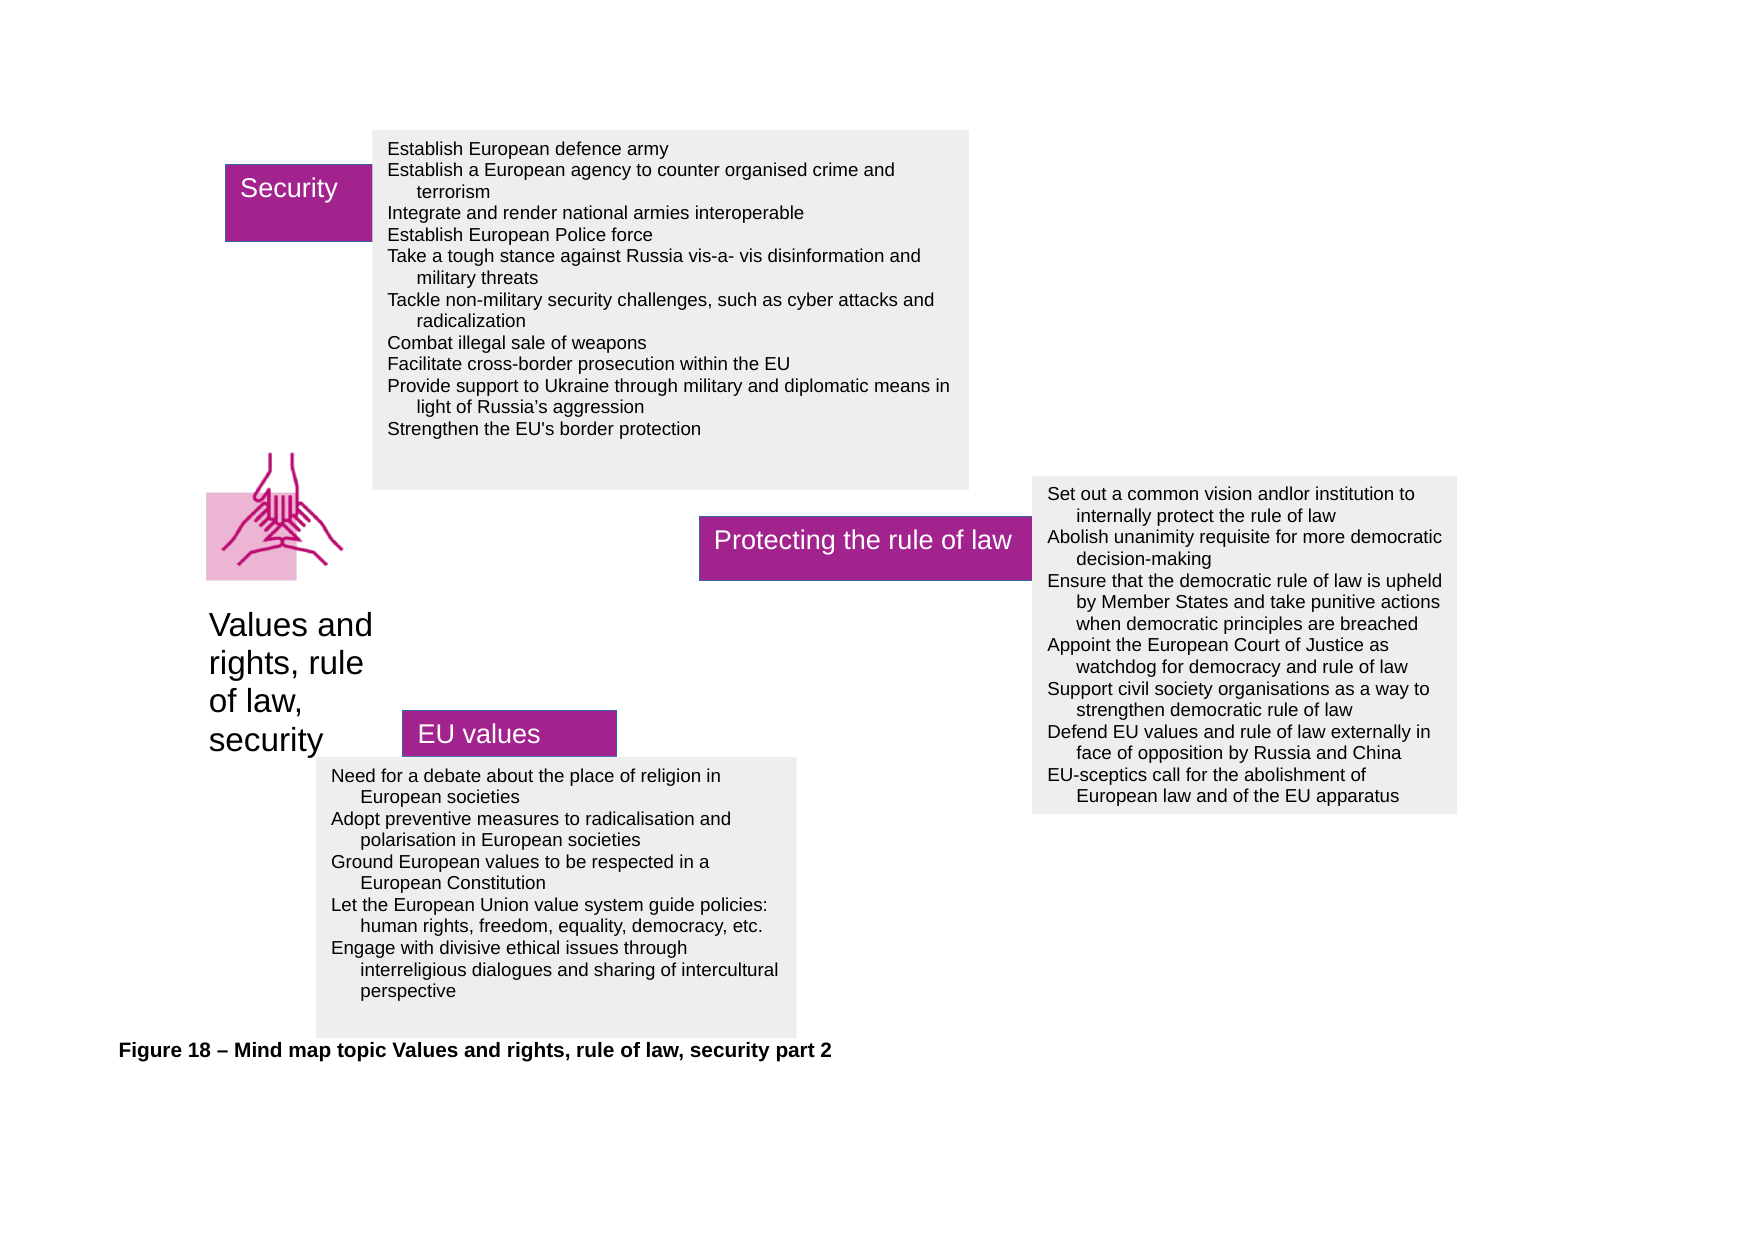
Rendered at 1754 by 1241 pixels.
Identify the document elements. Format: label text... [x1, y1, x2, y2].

picture [195, 449, 349, 583]
text Figure 18 – Mind map topic Values and rights, rule of law, security part 2 [118, 142, 1533, 1062]
